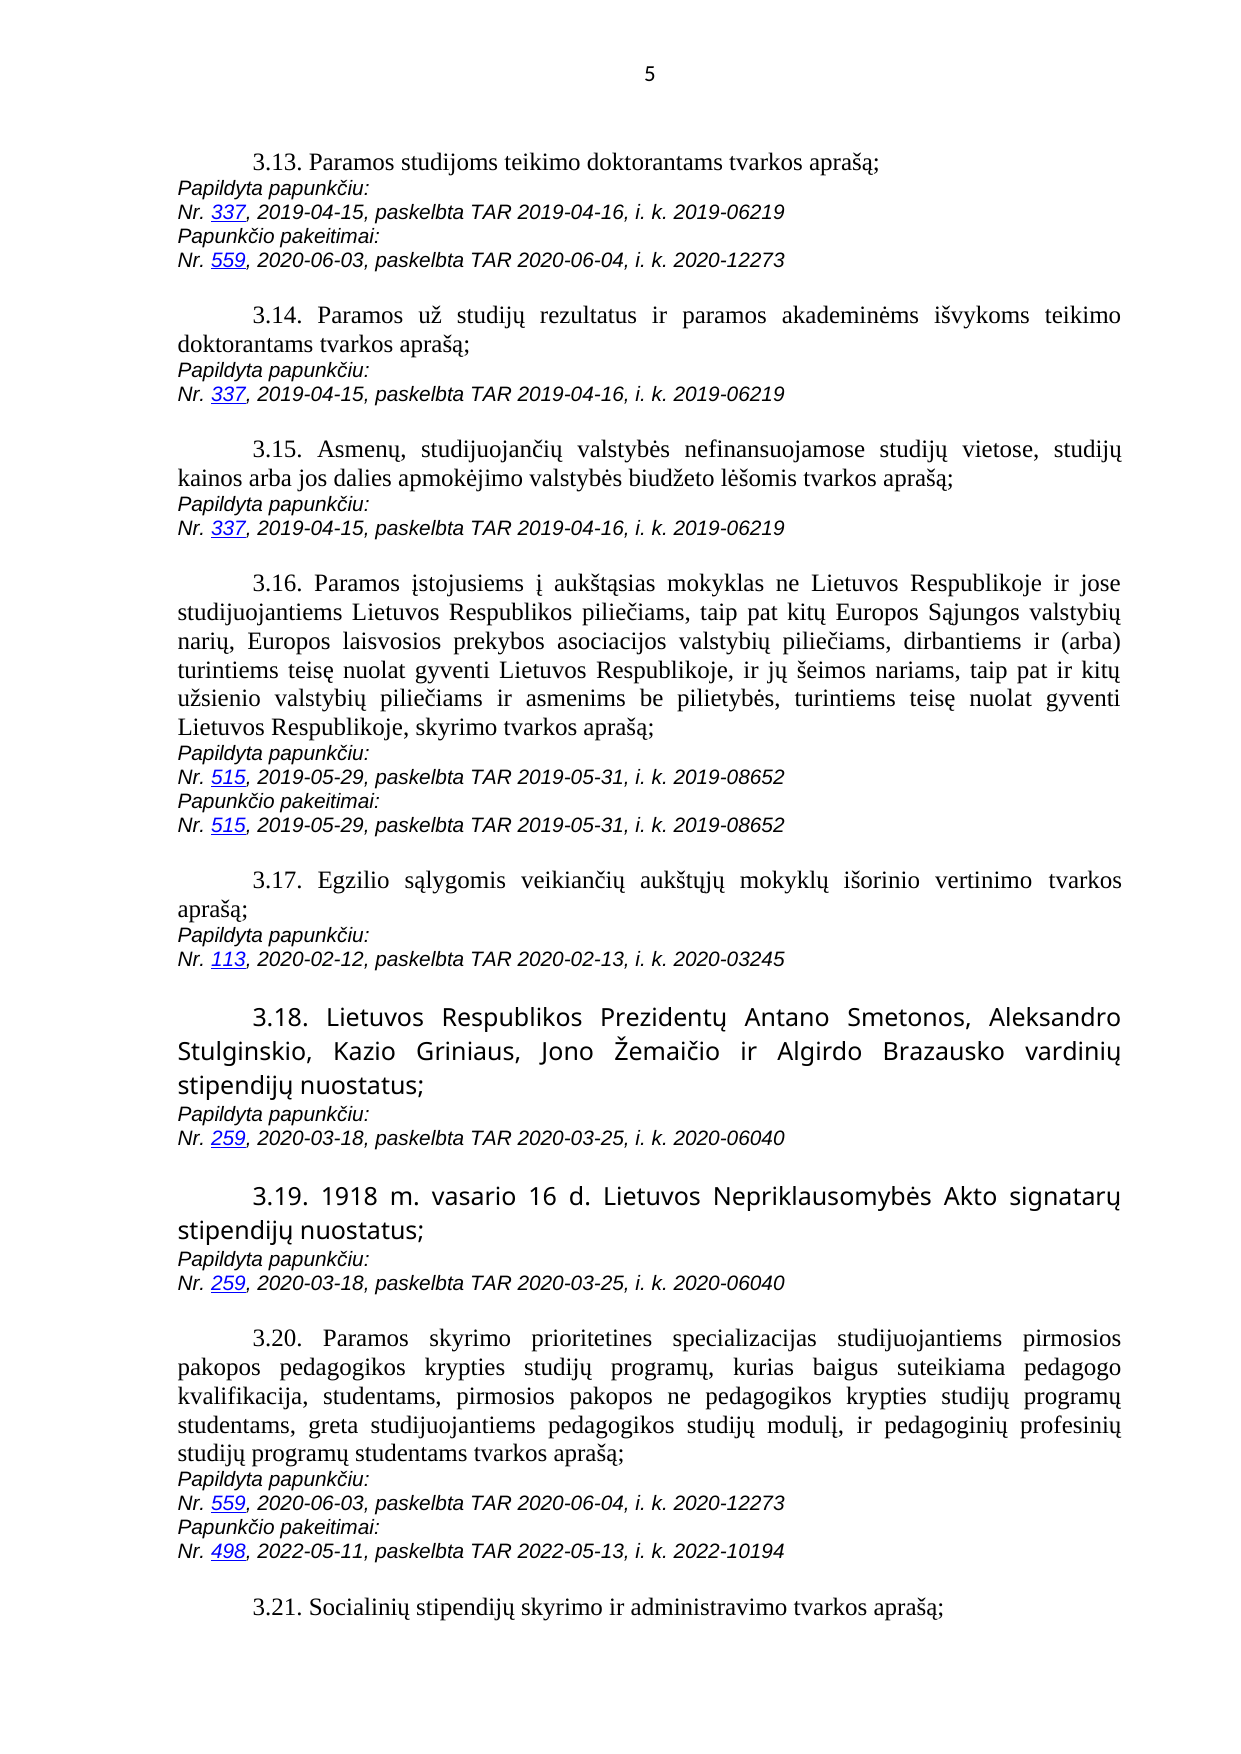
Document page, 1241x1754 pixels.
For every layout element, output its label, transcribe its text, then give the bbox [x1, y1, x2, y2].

text Nr. 337, 2019-04-15, paskelbta TAR 2019-04-16, i. k. 2019-06219 [177, 199, 1122, 223]
text Papildyta papunkčiu: [177, 176, 1122, 199]
text 3.14. Paramos už studijų rezultatus ir paramos akademinėms išvykoms teikimo doktorantams tvarkos aprašą; [177, 300, 1122, 358]
text Papildyta papunkčiu: [177, 492, 1122, 516]
text Nr. 259, 2020-03-18, paskelbta TAR 2020-03-25, i. k. 2020-06040 [177, 1271, 1122, 1295]
text Papildyta papunkčiu: [177, 741, 1122, 765]
text 3.21. Socialinių stipendijų skyrimo ir administravimo tvarkos aprašą; [177, 1592, 1122, 1621]
text 3.18. Lietuvos Respublikos Prezidentų Antano Smetonos, Aleksandro Stulginskio, Kazio Griniaus, Jono Žemaičio ir Algirdo Brazausko vardinių stipendijų nuostatus; [177, 1000, 1122, 1102]
text 3.17. Egzilio sąlygomis veikiančių aukštųjų mokyklų išorinio vertinimo tvarkos aprašą; [177, 866, 1122, 923]
text Nr. 259, 2020-03-18, paskelbta TAR 2020-03-25, i. k. 2020-06040 [177, 1126, 1122, 1150]
text Papunkčio pakeitimai: [177, 789, 1122, 813]
text Papildyta papunkčiu: [177, 358, 1122, 382]
text Papildyta papunkčiu: [177, 1467, 1122, 1491]
text Nr. 515, 2019-05-29, paskelbta TAR 2019-05-31, i. k. 2019-08652 [177, 813, 1122, 837]
text 3.20. Paramos skyrimo prioritetines specializacijas studijuojantiems pirmosios pakopos pedagogikos krypties studijų programų, kurias baigus suteikiama pedagogo kvalifikacija, studentams, pirmosios pakopos ne pedagogikos krypties studijų programų studentams, greta studijuojantiems pedagogikos studijų modulį, ir pedagoginių profesinių studijų programų studentams tvarkos aprašą; [177, 1323, 1122, 1467]
text Nr. 515, 2019-05-29, paskelbta TAR 2019-05-31, i. k. 2019-08652 [177, 765, 1122, 789]
text Papildyta papunkčiu: [177, 1247, 1122, 1271]
text Nr. 559, 2020-06-03, paskelbta TAR 2020-06-04, i. k. 2020-12273 [177, 1491, 1122, 1515]
text Papunkčio pakeitimai: [177, 223, 1122, 247]
text 3.19. 1918 m. vasario 16 d. Lietuvos Nepriklausomybės Akto signatarų stipendijų nuostatus; [177, 1179, 1122, 1247]
text 3.13. Paramos studijoms teikimo doktorantams tvarkos aprašą; [177, 147, 1122, 176]
text Nr. 113, 2020-02-12, paskelbta TAR 2020-02-13, i. k. 2020-03245 [177, 947, 1122, 971]
text Nr. 337, 2019-04-15, paskelbta TAR 2019-04-16, i. k. 2019-06219 [177, 516, 1122, 540]
text Papildyta papunkčiu: [177, 1102, 1122, 1126]
text Papildyta papunkčiu: [177, 923, 1122, 947]
text Nr. 498, 2022-05-11, paskelbta TAR 2022-05-13, i. k. 2022-10194 [177, 1539, 1122, 1563]
text Nr. 337, 2019-04-15, paskelbta TAR 2019-04-16, i. k. 2019-06219 [177, 382, 1122, 406]
text Nr. 559, 2020-06-03, paskelbta TAR 2020-06-04, i. k. 2020-12273 [177, 247, 1122, 271]
text Papunkčio pakeitimai: [177, 1515, 1122, 1539]
text 3.15. Asmenų, studijuojančių valstybės nefinansuojamose studijų vietose, studijų kainos arba jos dalies apmokėjimo valstybės biudžeto lėšomis tvarkos aprašą; [177, 434, 1122, 492]
text 3.16. Paramos įstojusiems į aukštąsias mokyklas ne Lietuvos Respublikoje ir jose studijuojantiems Lietuvos Respublikos piliečiams, taip pat kitų Europos Sąjungos valstybių narių, Europos laisvosios prekybos asociacijos valstybių piliečiams, dirbantiems ir (arba) turintiems teisę nuolat gyventi Lietuvos Respublikoje, ir jų šeimos nariams, taip pat ir kitų užsienio valstybių piliečiams ir asmenims be pilietybės, turintiems teisę nuolat gyventi Lietuvos Respublikoje, skyrimo tvarkos aprašą; [177, 568, 1122, 741]
